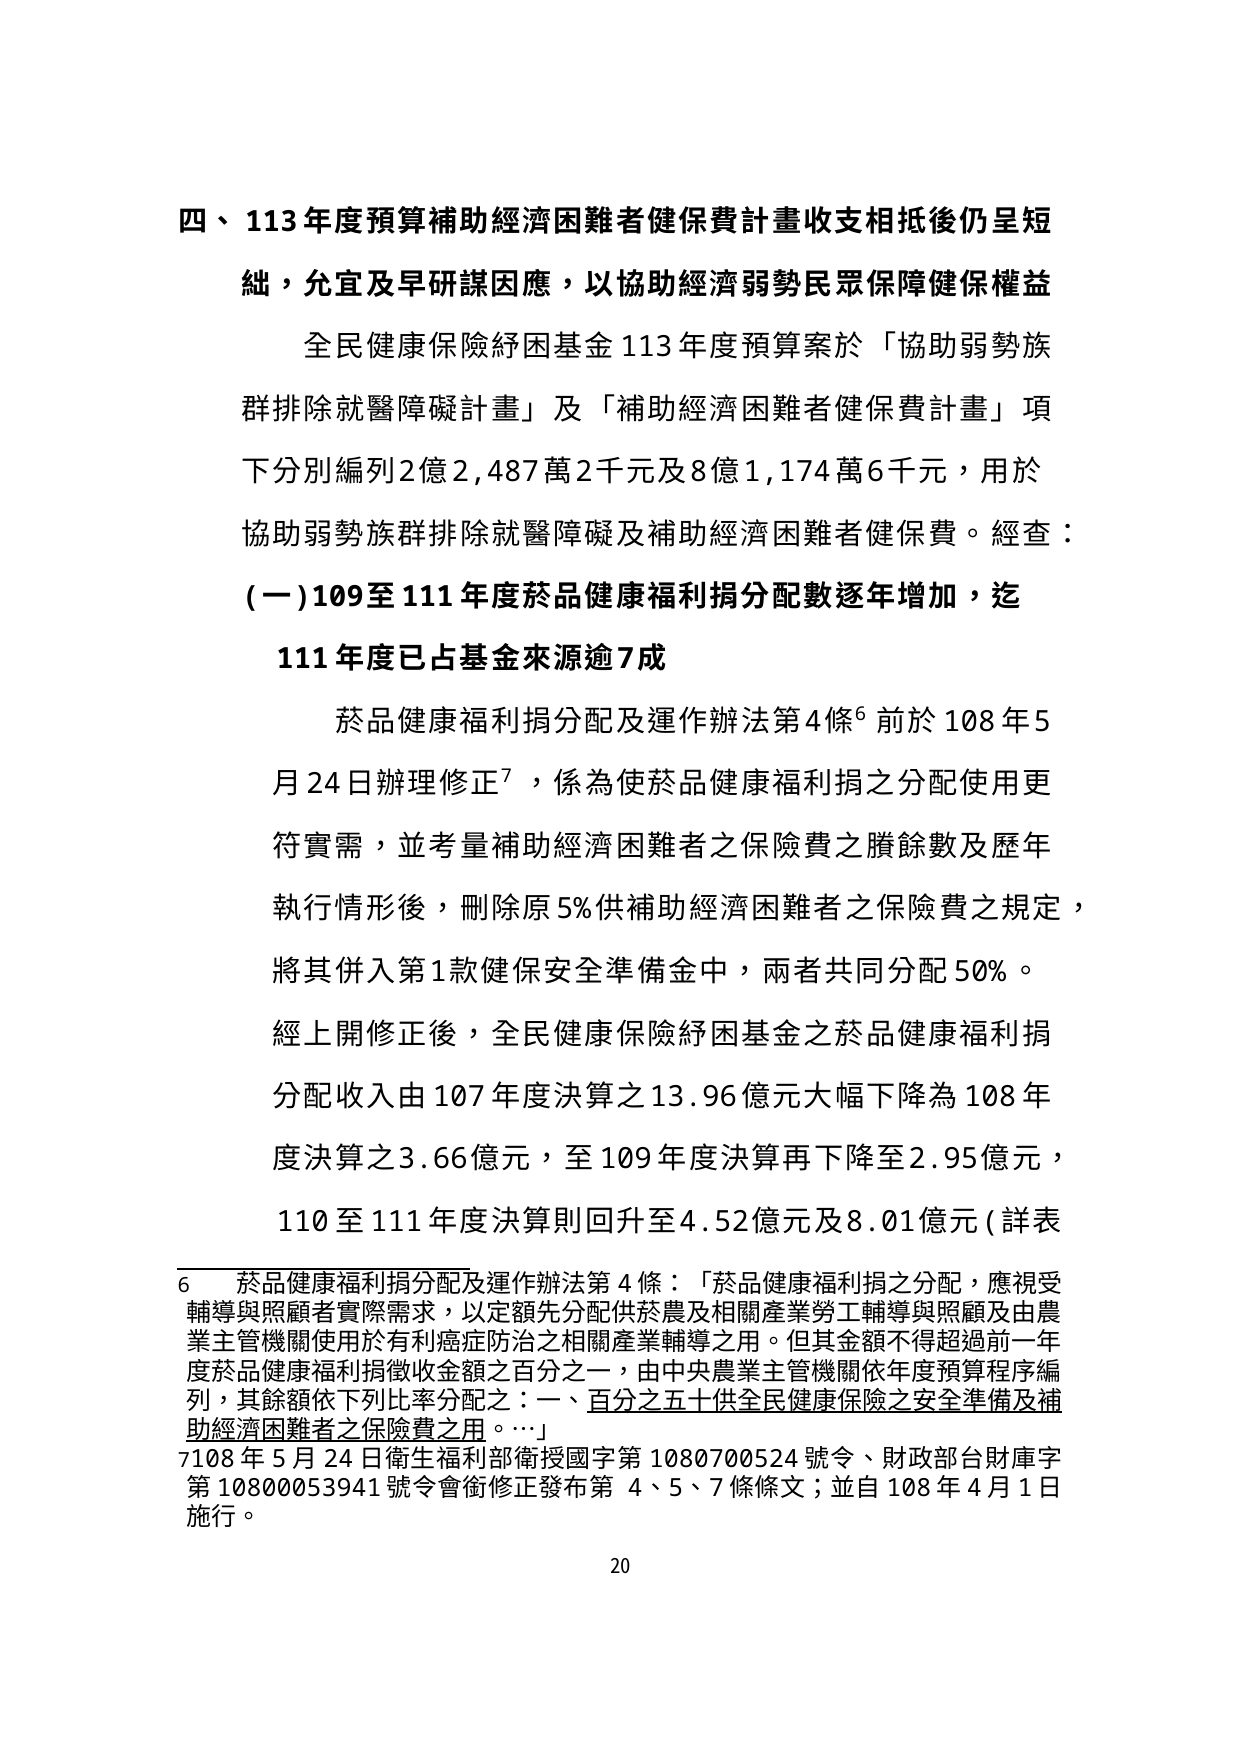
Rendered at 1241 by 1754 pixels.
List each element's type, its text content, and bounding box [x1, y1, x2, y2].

text 菸品健康福利捐分配及運作辦法第4條：「菸品健康福利捐之分配，應視受輔導與照顧者實際需求，以定額先分配供菸農及相關產業勞工輔導與照顧及由農業主管機關使用於有利癌症防治之相關產業輔導之用。但其金額不得超過前一年度菸品健康福利捐徵收金額之百分之一，由中央農業主管機關依年度預算程序編列，其餘額依下列比率分配之：一、百分之五十供全民健康保險之安全準備及補助經濟困難者之保險費之用。…」 [177, 1269, 1063, 1444]
text 全民健康保險紓困基金113年度預算案於「協助弱勢族群排除就醫障礙計畫」及「補助經濟困難者健保費計畫」項下分別編列2億2,487萬2千元及8億1,174萬6千元，用於協助弱勢族群排除就醫障礙及補助經濟困難者健保費。經查： [236, 302, 1063, 552]
text 四、113年度預算補助經濟困難者健保費計畫收支相抵後仍呈短絀，允宜及早研謀因應，以協助經濟弱勢民眾保障健保權益 [177, 177, 1063, 302]
text 108年5月24日衛生福利部衛授國字第1080700524號令、財政部台財庫字第10800053941號令會銜修正發布第 4、5、7條條文；並自108年4月1日施行。 [177, 1444, 1063, 1532]
text (一)109至111年度菸品健康福利捐分配數逐年增加，迄111年度已占基金來源逾7成 [236, 552, 1063, 677]
text 菸品健康福利捐分配及運作辦法第4條前於108年5月24日辦理修正，係為使菸品健康福利捐之分配使用更符實需，並考量補助經濟困難者之保險費之賸餘數及歷年執行情形後，刪除原5%供補助經濟困難者之保險費之規定，將其併入第1款健保安全準備金中，兩者共同分配50%。經上開修正後，全民健康保險紓困基金之菸品健康福利捐分配收入由107年度決算之13.96億元大幅下降為108年度決算之3.66億元，至109年度決算再下降至2.95億元，110至111年度決算則回升至4.52億元及8.01億元(詳表1)，且111年度菸品健康福利捐分配收入占全民健康保險紓困基金之基金來源已達7成以上。 [266, 677, 1063, 1240]
